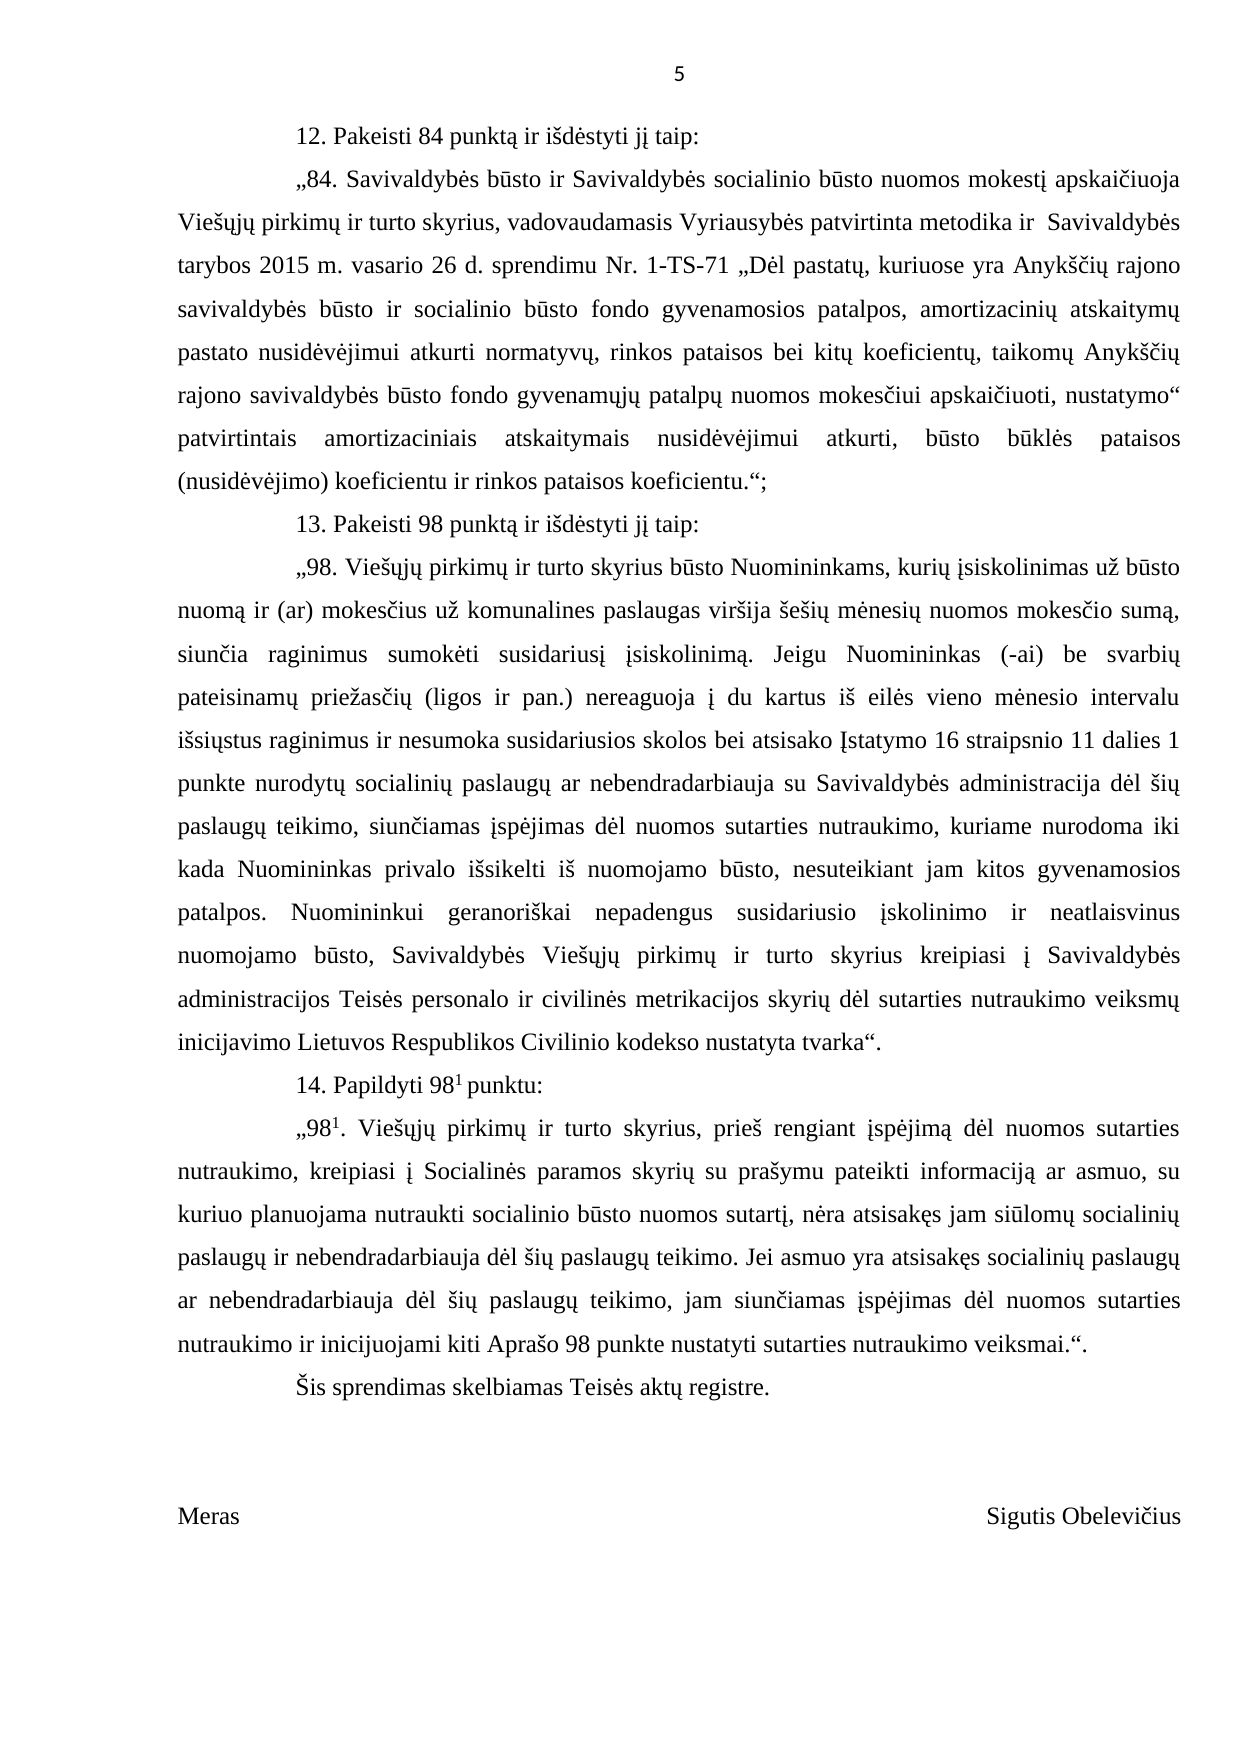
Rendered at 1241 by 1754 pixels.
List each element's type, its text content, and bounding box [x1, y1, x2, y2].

text „98. Viešųjų pirkimų ir turto skyrius būsto Nuomininkams, kurių įsiskolinimas už būsto nuomą ir (ar) mokesčius už komunalines paslaugas viršija šešių mėnesių nuomos mokesčio sumą, siunčia raginimus sumokėti susidariusį įsiskolinimą. Jeigu Nuomininkas (-ai) be svarbių pateisinamų priežasčių (ligos ir pan.) nereaguoja į du kartus iš eilės vieno mėnesio intervalu išsiųstus raginimus ir nesumoka susidariusios skolos bei atsisako Įstatymo 16 straipsnio 11 dalies 1 punkte nurodytų socialinių paslaugų ar nebendradarbiauja su Savivaldybės administracija dėl šių paslaugų teikimo, siunčiamas įspėjimas dėl nuomos sutarties nutraukimo, kuriame nurodoma iki kada Nuomininkas privalo išsikelti iš nuomojamo būsto, nesuteikiant jam kitos gyvenamosios patalpos. Nuomininkui geranoriškai nepadengus susidariusio įskolinimo ir neatlaisvinus nuomojamo būsto, Savivaldybės Viešųjų pirkimų ir turto skyrius kreipiasi į Savivaldybės administracijos Teisės personalo ir civilinės metrikacijos skyrių dėl sutarties nutraukimo veiksmų inicijavimo Lietuvos Respublikos Civilinio kodekso nustatyta tvarka“. [177, 552, 1181, 1056]
text „84. Savivaldybės būsto ir Savivaldybės socialinio būsto nuomos mokestį apskaičiuoja Viešųjų pirkimų ir turto skyrius, vadovaudamasis Vyriausybės patvirtinta metodika ir Savivaldybės tarybos 2015 m. vasario 26 d. sprendimu Nr. 1-TS-71 „Dėl pastatų, kuriuose yra Anykščių rajono savivaldybės būsto ir socialinio būsto fondo gyvenamosios patalpos, amortizacinių atskaitymų pastato nusidėvėjimui atkurti normatyvų, rinkos pataisos bei kitų koeficientų, taikomų Anykščių rajono savivaldybės būsto fondo gyvenamųjų patalpų nuomos mokesčiui apskaičiuoti, nustatymo“ patvirtintais amortizaciniais atskaitymais nusidėvėjimui atkurti, būsto būklės pataisos (nusidėvėjimo) koeficientu ir rinkos pataisos koeficientu.“; [177, 164, 1181, 495]
text „981. Viešųjų pirkimų ir turto skyrius, prieš rengiant įspėjimą dėl nuomos sutarties nutraukimo, kreipiasi į Socialinės paramos skyrių su prašymu pateikti informaciją ar asmuo, su kuriuo planuojama nutraukti socialinio būsto nuomos sutartį, nėra atsisakęs jam siūlomų socialinių paslaugų ir nebendradarbiauja dėl šių paslaugų teikimo. Jei asmuo yra atsisakęs socialinių paslaugų ar nebendradarbiauja dėl šių paslaugų teikimo, jam siunčiamas įspėjimas dėl nuomos sutarties nutraukimo ir inicijuojami kiti Aprašo 98 punkte nustatyti sutarties nutraukimo veiksmai.“. [177, 1113, 1181, 1357]
text Šis sprendimas skelbiamas Teisės aktų registre. [177, 1372, 1181, 1401]
text 14. Papildyti 981 punktu: [177, 1070, 1181, 1099]
text Meras Sigutis Obelevičius [177, 1501, 1181, 1530]
text 13. Pakeisti 98 punktą ir išdėstyti jį taip: [177, 509, 1181, 538]
text 12. Pakeisti 84 punktą ir išdėstyti jį taip: [177, 121, 1181, 150]
